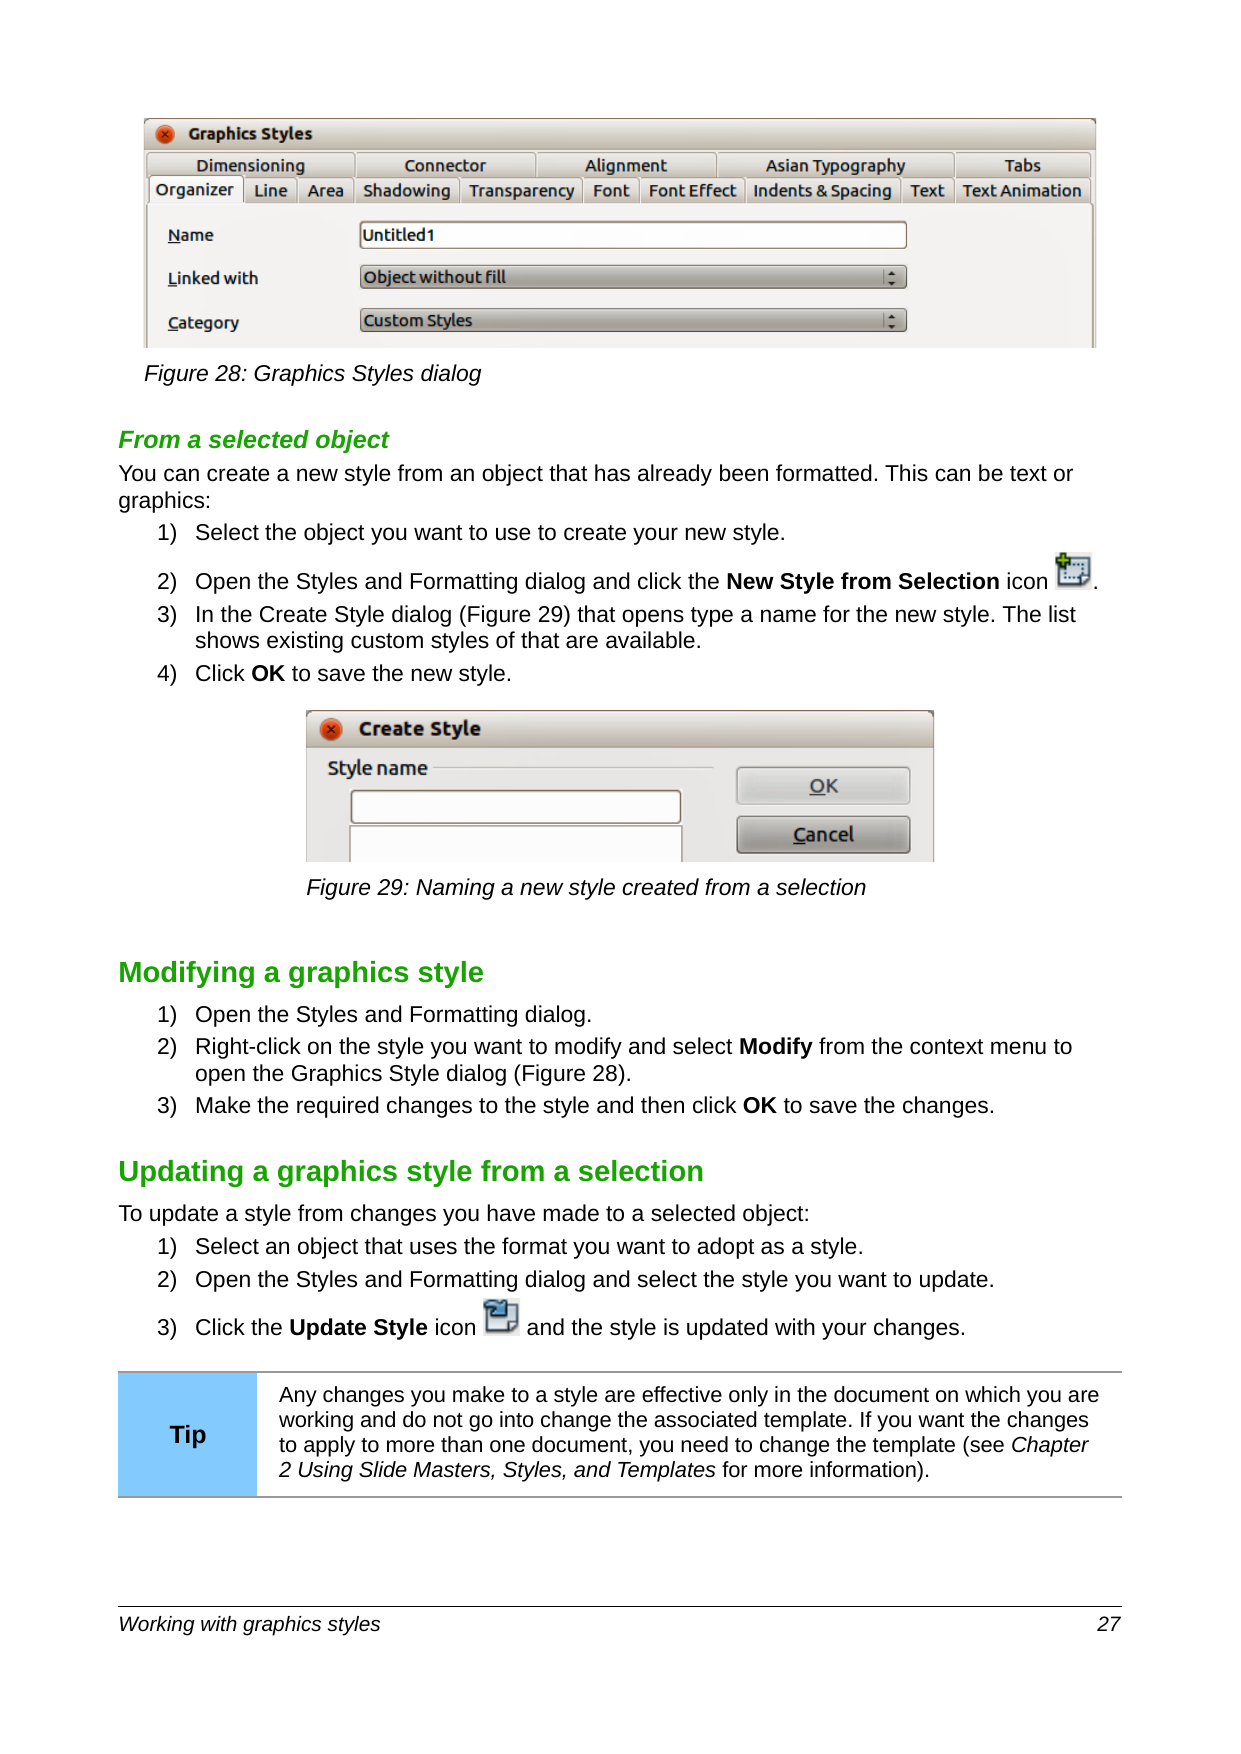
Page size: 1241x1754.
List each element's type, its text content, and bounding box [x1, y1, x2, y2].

list To update a style from changes you have made to a selected object: [118, 1200, 1122, 1226]
text Figure 29: Naming a new style created from a selection [306, 874, 934, 900]
picture [1054, 552, 1093, 590]
subtitle Modifying a graphics style [118, 955, 1122, 988]
picture [482, 1298, 521, 1336]
list Select the object you want to use to create your new style. [177, 519, 1122, 546]
list Open the Styles and Formatting dialog and select the style you want to update. [177, 1266, 1122, 1292]
list You can create a new style from an object that has already been formatted. This can be text or graphics: [118, 460, 1122, 513]
list Select an object that uses the format you want to adopt as a style. [177, 1233, 1122, 1259]
picture [143, 118, 1097, 348]
subtitle From a selected object [118, 425, 1122, 454]
list Make the required changes to the style and then click OK to save the changes. [177, 1092, 1122, 1119]
table_header Tip [118, 1373, 257, 1496]
list Right-click on the style you want to modify and select Modify from the context menu to open the Graphics Style dialog (Figure 28). [177, 1033, 1122, 1086]
picture [306, 710, 935, 862]
list Open the Styles and Formatting dialog. [177, 1001, 1122, 1027]
table_header Any changes you make to a style are effective only in the document on which you are working and do not go into change the associated template. If you want the changes to apply to more than one document, you need to change the template (see Chapter 2 Using Slide Masters, Styles, and Templates for more information). [258, 1373, 1122, 1496]
list In the Create Style dialog (Figure 29) that opens type a name for the new style. The list shows existing custom styles of that are available. [177, 601, 1122, 653]
text Figure 28: Graphics Styles dialog [144, 360, 1096, 386]
list Click the Update Style icon and the style is updated with your changes. [177, 1298, 1122, 1340]
list Open the Styles and Formatting dialog and click the New Style from Selection icon . [177, 552, 1122, 594]
list Click OK to save the new style. [177, 659, 1122, 686]
subtitle Updating a graphics style from a selection [118, 1154, 1122, 1188]
